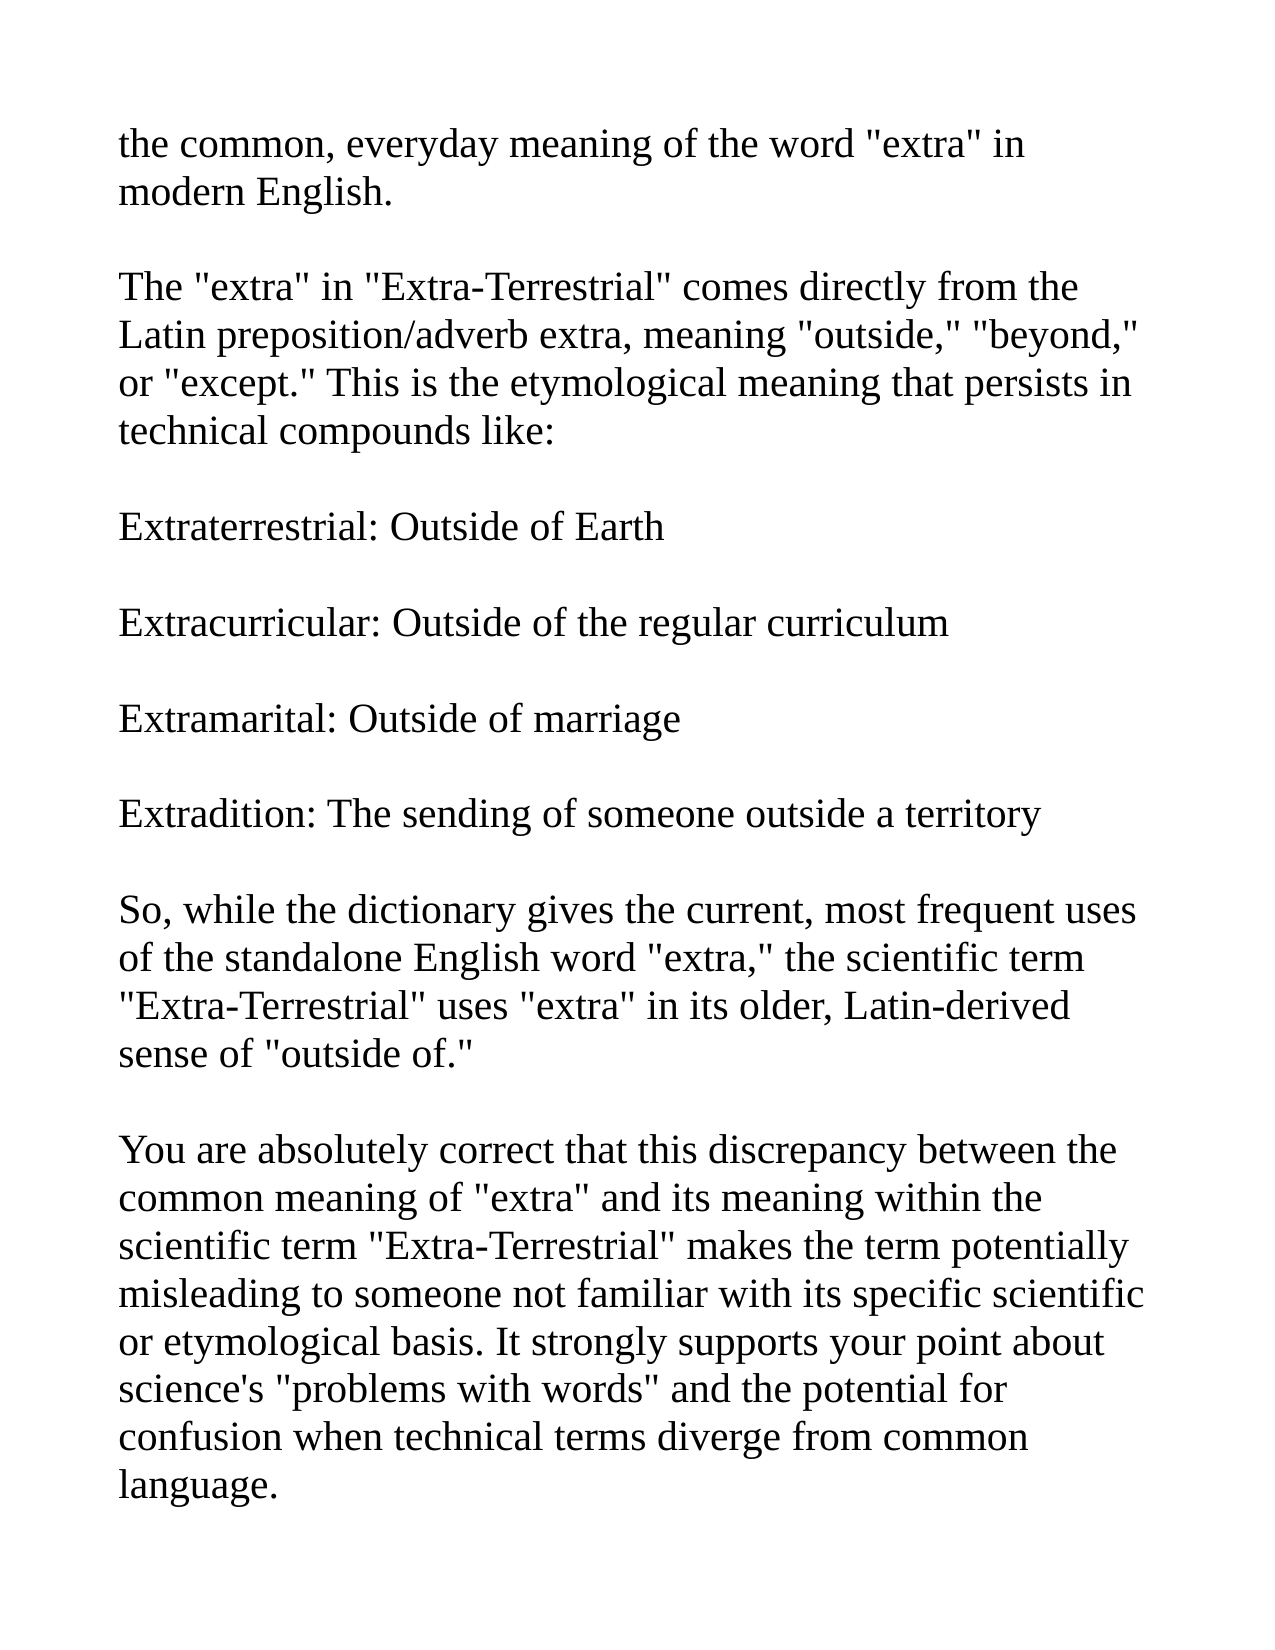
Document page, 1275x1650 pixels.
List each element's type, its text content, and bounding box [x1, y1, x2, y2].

text the common, everyday meaning of the word "extra" in modern English. [118, 118, 1157, 214]
text Extramarital: Outside of marriage [118, 693, 1157, 741]
text Extradition: The sending of someone outside a territory [118, 789, 1157, 837]
text So, while the dictionary gives the current, most frequent uses of the standalone English word "extra," the scientific term "Extra-Terrestrial" uses "extra" in its older, Latin-derived sense of "outside of." [118, 885, 1157, 1076]
text Extracurricular: Outside of the regular curriculum [118, 597, 1157, 645]
text The "extra" in "Extra-Terrestrial" comes directly from the Latin preposition/adverb extra, meaning "outside," "beyond," or "except." This is the etymological meaning that persists in technical compounds like: [118, 262, 1157, 453]
text You are absolutely correct that this discrepancy between the common meaning of "extra" and its meaning within the scientific term "Extra-Terrestrial" makes the term potentially misleading to someone not familiar with its specific scientific or etymological basis. It strongly supports your point about science's "problems with words" and the potential for confusion when technical terms diverge from common language. [118, 1124, 1157, 1508]
text Extraterrestrial: Outside of Earth [118, 501, 1157, 549]
